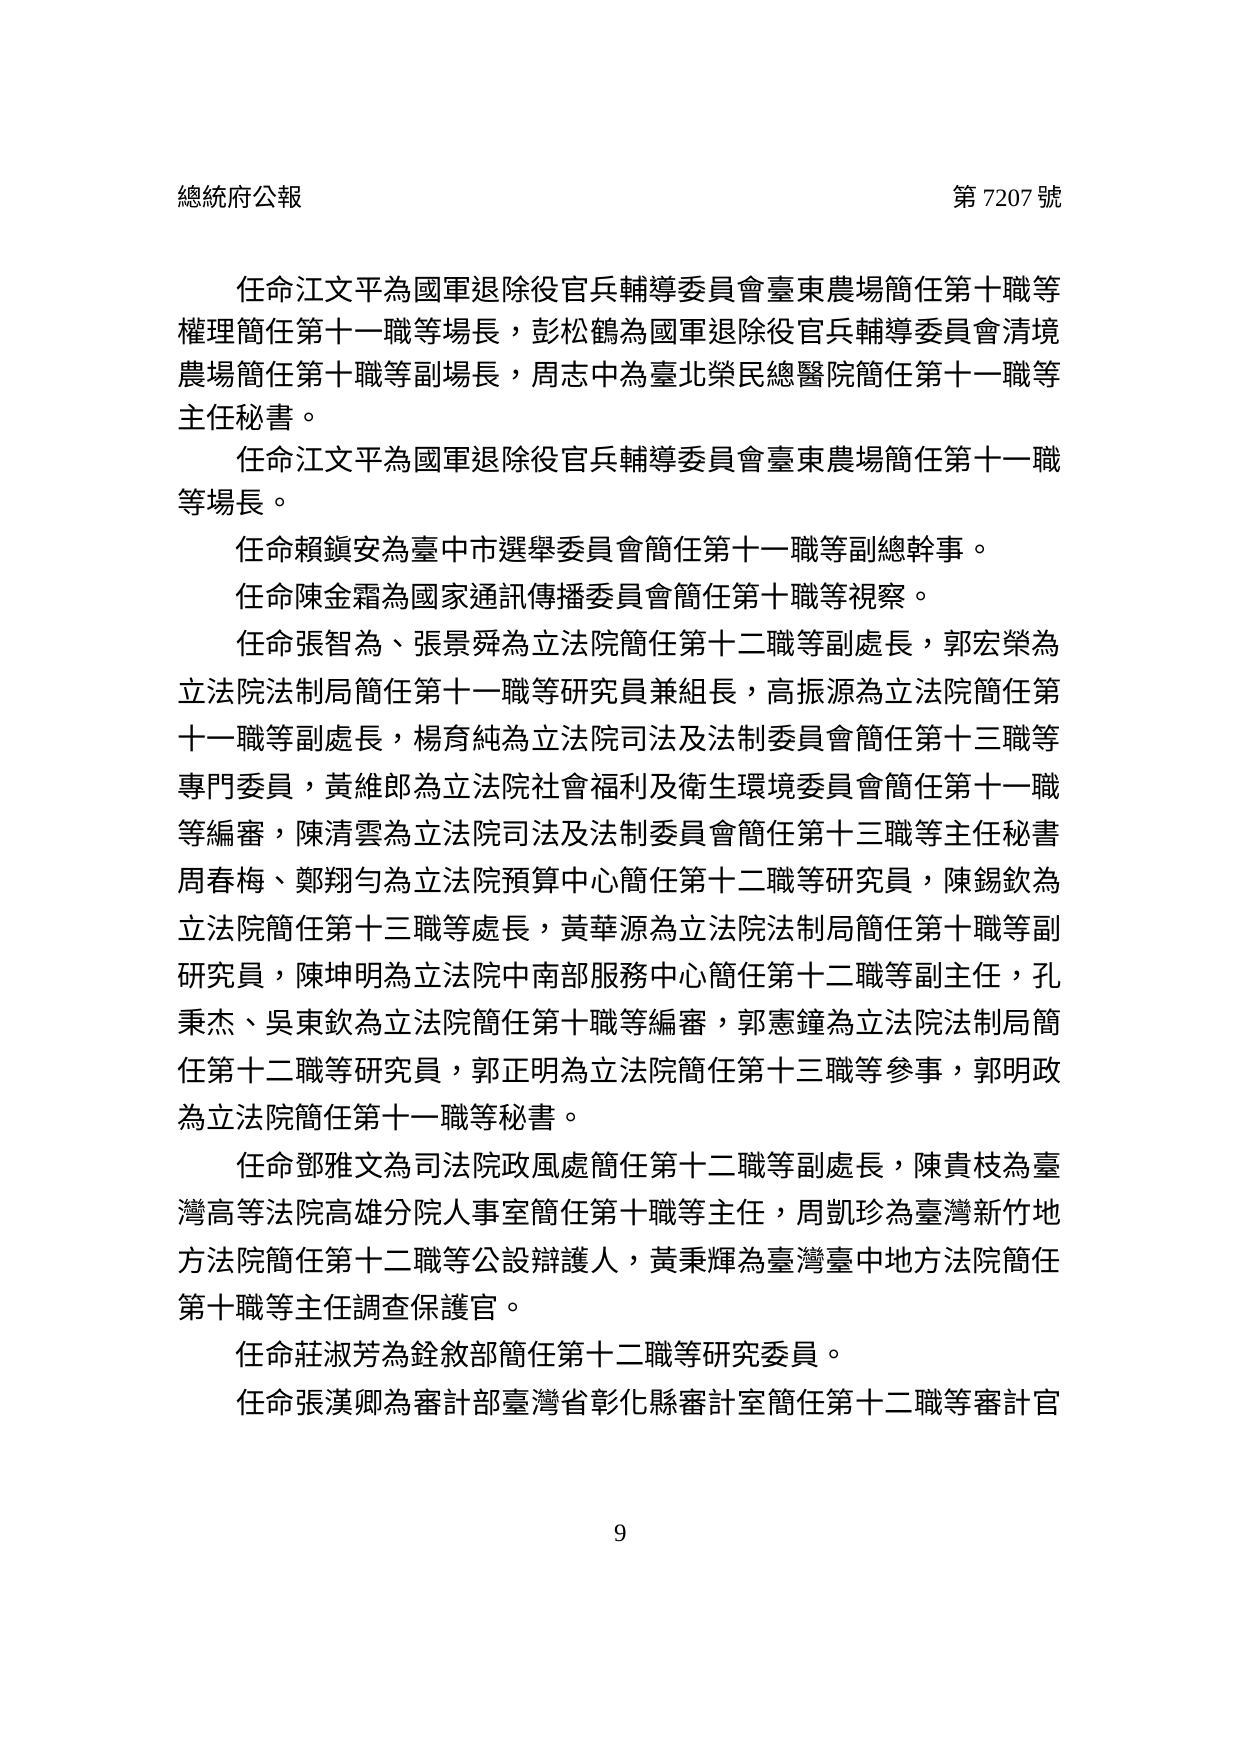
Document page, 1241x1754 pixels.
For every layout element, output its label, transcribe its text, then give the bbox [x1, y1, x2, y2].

text 任命張漢卿為審計部臺灣省彰化縣審計室簡任第十二職等審計官 [177, 1375, 1063, 1423]
text 任命莊淑芳為銓敘部簡任第十二職等研究委員。 [177, 1328, 1063, 1375]
text 任命張智為、張景舜為立法院簡任第十二職等副處長，郭宏榮為立法院法制局簡任第十一職等研究員兼組長，高振源為立法院簡任第十一職等副處長，楊育純為立法院司法及法制委員會簡任第十三職等專門委員，黃維郎為立法院社會福利及衛生環境委員會簡任第十一職等編審，陳清雲為立法院司法及法制委員會簡任第十三職等主任秘書，周春梅、鄭翔勻為立法院預算中心簡任第十二職等研究員，陳錫欽為立法院簡任第十三職等處長，黃華源為立法院法制局簡任第十職等副研究員，陳坤明為立法院中南部服務中心簡任第十二職等副主任，孔秉杰、吳東欽為立法院簡任第十職等編審，郭憲鐘為立法院法制局簡任第十二職等研究員，郭正明為立法院簡任第十三職等參事，郭明政為立法院簡任第十一職等秘書。 [177, 617, 1063, 1138]
text 任命賴鎭安為臺中市選舉委員會簡任第十一職等副總幹事。 [177, 522, 1063, 569]
text 任命陳金霜為國家通訊傳播委員會簡任第十職等視察。 [177, 569, 1063, 617]
text 任命鄧雅文為司法院政風處簡任第十二職等副處長，陳貴枝為臺灣高等法院高雄分院人事室簡任第十職等主任，周凱珍為臺灣新竹地方法院簡任第十二職等公設辯護人，黃秉輝為臺灣臺中地方法院簡任第十職等主任調查保護官。 [177, 1138, 1063, 1328]
text 任命江文平為國軍退除役官兵輔導委員會臺東農場簡任第十一職等場長。 [177, 437, 1063, 522]
text 任命江文平為國軍退除役官兵輔導委員會臺東農場簡任第十職等權理簡任第十一職等場長，彭松鶴為國軍退除役官兵輔導委員會清境農場簡任第十職等副場長，周志中為臺北榮民總醫院簡任第十一職等主任秘書。 [177, 266, 1063, 437]
